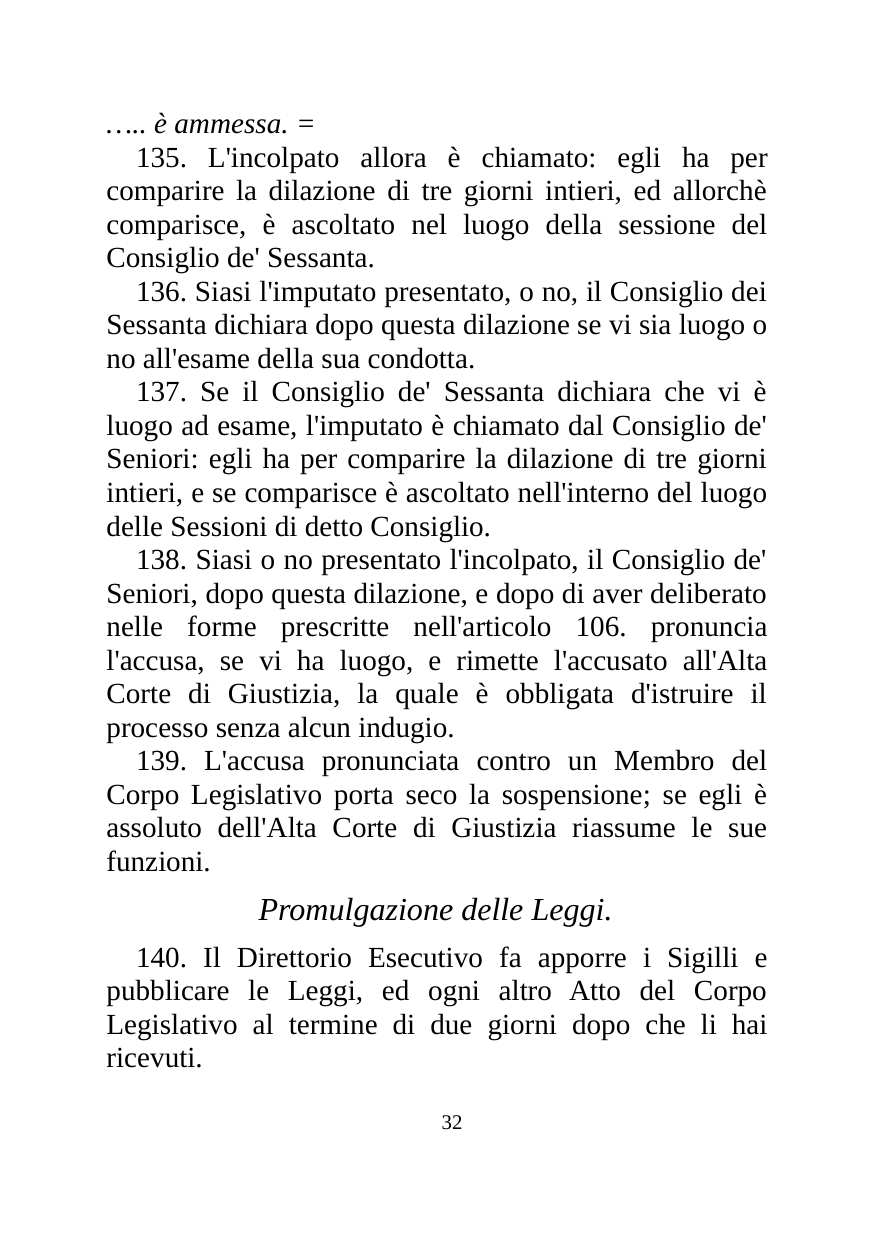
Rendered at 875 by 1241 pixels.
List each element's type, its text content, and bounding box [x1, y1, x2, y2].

text 138. Siasi o no presentato l'incolpato, il Consiglio de' Seniori, dopo questa dilazione, e dopo di aver deliberato nelle forme prescritte nell'articolo 106. pronuncia l'accusa, se vi ha luogo, e rimette l'accusato all'Alta Corte di Giustizia, la quale è obbligata d'istruire il processo senza alcun indugio. [106, 542, 768, 743]
subtitle Promulgazione delle Leggi. [106, 891, 768, 928]
text ….. è ammessa. = [106, 106, 768, 140]
text 135. L'incolpato allora è chiamato: egli ha per comparire la dilazione di tre giorni intieri, ed allorchè comparisce, è ascoltato nel luogo della sessione del Consiglio de' Sessanta. [106, 140, 768, 274]
text 136. Siasi l'imputato presentato, o no, il Consiglio dei Sessanta dichiara dopo questa dilazione se vi sia luogo o no all'esame della sua condotta. [106, 274, 768, 374]
text 140. Il Direttorio Esecutivo fa apporre i Sigilli e pubblicare le Leggi, ed ogni altro Atto del Corpo Legislativo al termine di due giorni dopo che li hai ricevuti. [106, 940, 768, 1074]
text 137. Se il Consiglio de' Sessanta dichiara che vi è luogo ad esame, l'imputato è chiamato dal Consiglio de' Seniori: egli ha per comparire la dilazione di tre giorni intieri, e se comparisce è ascoltato nell'interno del luogo delle Sessioni di detto Consiglio. [106, 374, 768, 542]
text 139. L'accusa pronunciata contro un Membro del Corpo Legislativo porta seco la sospensione; se egli è assoluto dell'Alta Corte di Giustizia riassume le sue funzioni. [106, 743, 768, 878]
